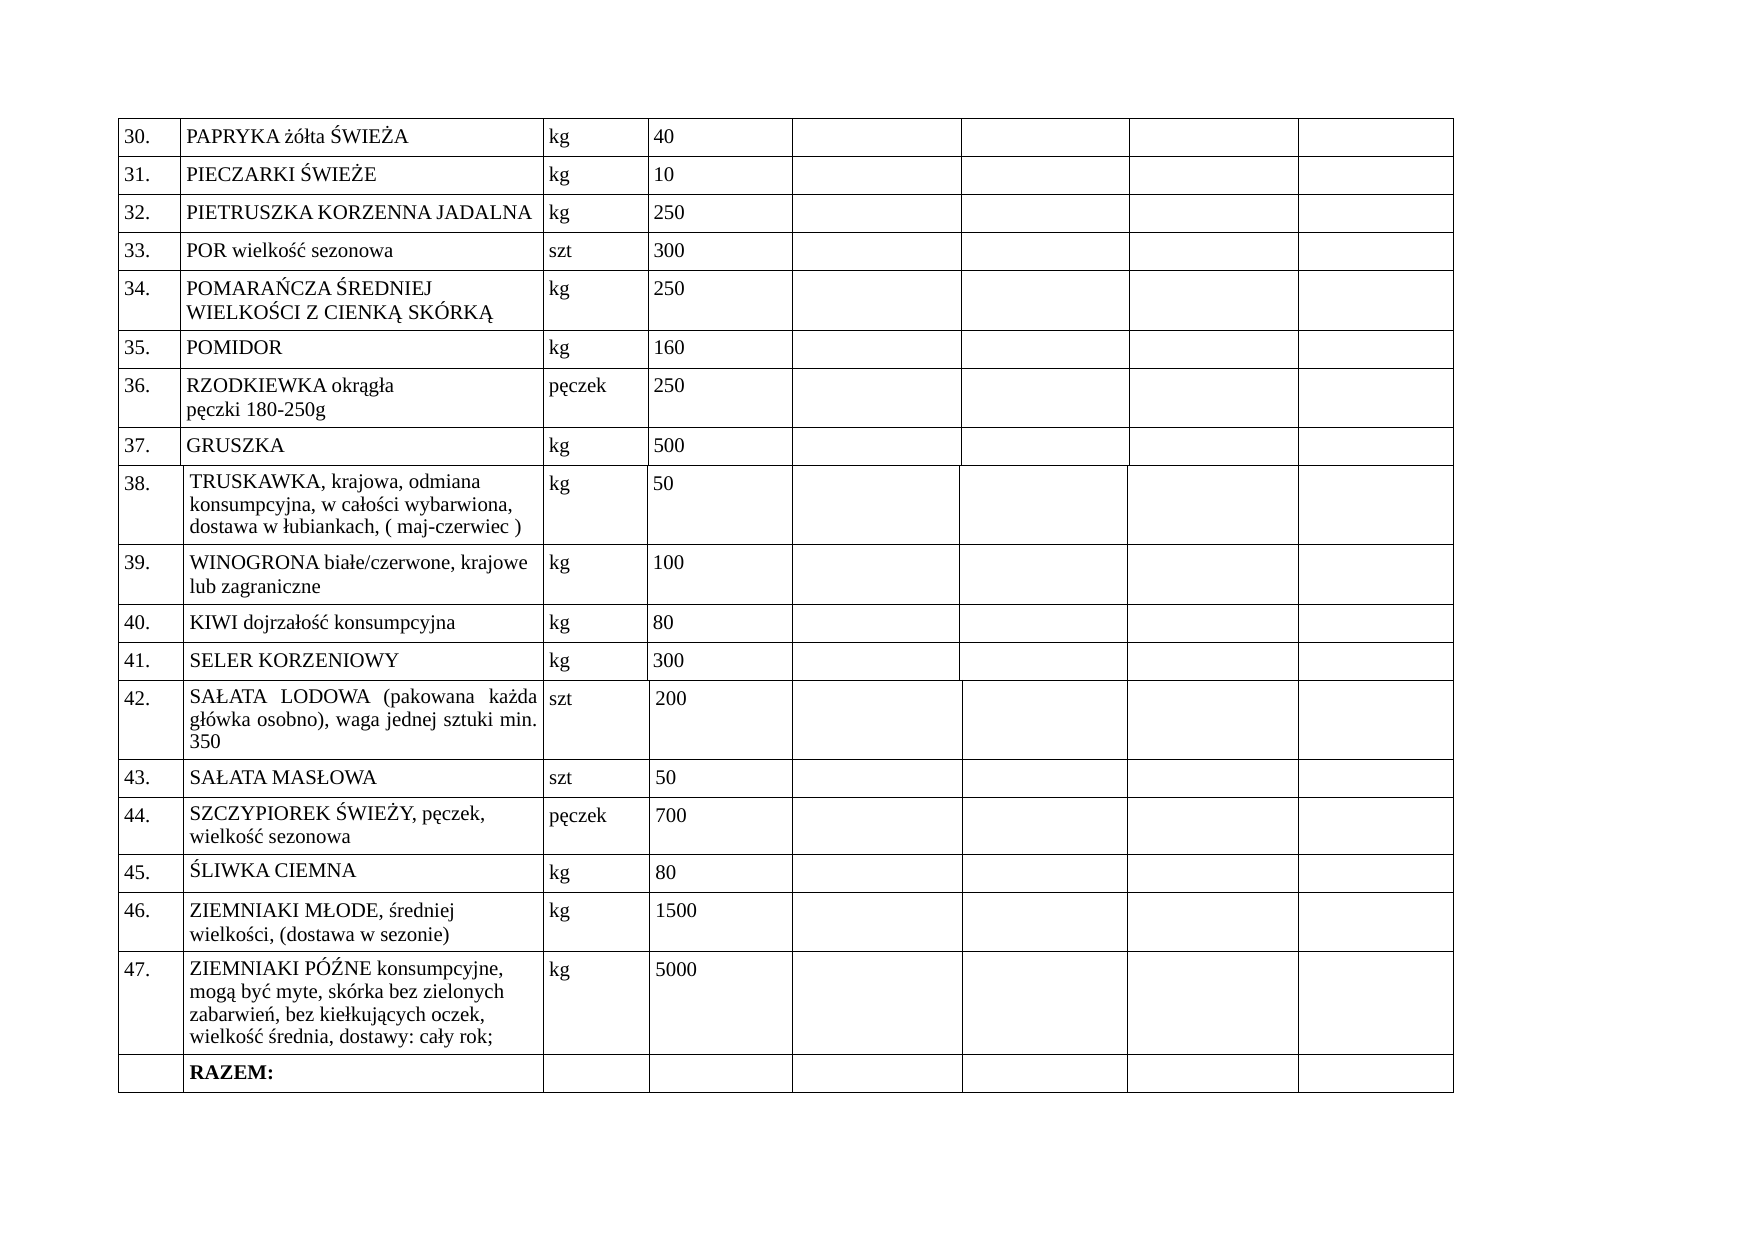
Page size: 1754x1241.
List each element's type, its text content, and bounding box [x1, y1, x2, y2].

table_cell kg [544, 643, 647, 680]
table_cell [1130, 428, 1298, 465]
table_cell [1299, 157, 1453, 194]
table_cell [1128, 681, 1298, 759]
table_cell kg [544, 119, 648, 156]
table_cell [1128, 952, 1298, 1054]
table_cell ŚLIWKA CIEMNA [184, 855, 543, 892]
table_cell 10 [649, 157, 792, 194]
table_cell 40 [649, 119, 792, 156]
table_cell [793, 643, 959, 680]
table_cell szt [544, 760, 649, 797]
table_cell [1128, 545, 1298, 604]
table_cell GRUSZKA [181, 428, 543, 465]
table_cell PAPRYKA żółta ŚWIEŻA [181, 119, 543, 156]
table_cell [963, 952, 1127, 1054]
table_cell [962, 233, 1129, 270]
table_cell [793, 798, 962, 854]
table_cell [119, 1055, 183, 1092]
table_header TRUSKAWKA, krajowa, odmiana konsumpcyjna, w całości wybarwiona, dostawa w łubiankach, ( maj-czerwiec ) [184, 466, 543, 544]
table_cell PIETRUSZKA KORZENNA JADALNA [181, 195, 543, 232]
table_cell [962, 428, 1129, 465]
table_cell 41. [119, 643, 183, 680]
table_cell [1128, 643, 1298, 680]
table_cell 32. [119, 195, 180, 232]
table_cell pęczek [544, 798, 649, 854]
table_cell [1299, 798, 1453, 854]
table_header 38. [119, 466, 183, 544]
table_cell 200 [650, 681, 792, 759]
table_cell szt [544, 233, 648, 270]
table_cell [1299, 331, 1453, 367]
table_cell [963, 760, 1127, 797]
table_cell SAŁATA MASŁOWA [184, 760, 543, 797]
table_cell 35. [119, 331, 180, 367]
table_cell [960, 545, 1127, 604]
table_cell 500 [649, 428, 792, 465]
table_cell [963, 681, 1127, 759]
table_cell [793, 605, 959, 642]
table_cell 44. [119, 798, 183, 854]
table_cell [793, 369, 961, 427]
table_header [960, 466, 1127, 544]
table_cell 43. [119, 760, 183, 797]
table_cell [793, 428, 961, 465]
table_cell 45. [119, 855, 183, 892]
table_cell [1299, 233, 1453, 270]
table_cell [1299, 952, 1453, 1054]
table_cell [1128, 855, 1298, 892]
table_cell KIWI dojrzałość konsumpcyjna [184, 605, 543, 642]
table_cell RZODKIEWKA okrągła pęczki 180-250g [181, 369, 543, 427]
table_cell 80 [650, 855, 792, 892]
table_cell [1128, 760, 1298, 797]
table_header [1128, 466, 1298, 544]
table_cell SELER KORZENIOWY [184, 643, 543, 680]
table_cell 47. [119, 952, 183, 1054]
table_cell [650, 1055, 792, 1092]
table_cell [793, 119, 961, 156]
table_cell [962, 271, 1129, 329]
table_header [793, 466, 959, 544]
table_cell 30. [119, 119, 180, 156]
table_cell 250 [649, 195, 792, 232]
table_cell [962, 369, 1129, 427]
table_cell [793, 681, 962, 759]
table_cell [793, 545, 959, 604]
table_cell [1128, 893, 1298, 951]
table_cell kg [544, 271, 648, 329]
table_cell 250 [649, 369, 792, 427]
table_cell [1128, 605, 1298, 642]
table_cell [1299, 893, 1453, 951]
table_cell kg [544, 195, 648, 232]
table_cell 250 [649, 271, 792, 329]
table_cell [1130, 271, 1298, 329]
table_cell [1130, 233, 1298, 270]
table_cell 160 [649, 331, 792, 367]
table_header 50 [648, 466, 792, 544]
table_cell [793, 271, 961, 329]
table_cell [793, 331, 961, 367]
table_cell 5000 [650, 952, 792, 1054]
table_cell PIECZARKI ŚWIEŻE [181, 157, 543, 194]
table_cell 300 [648, 643, 792, 680]
table_cell ZIEMNIAKI MŁODE, średniej wielkości, (dostawa w sezonie) [184, 893, 543, 951]
table_cell [963, 1055, 1127, 1092]
table_cell POMIDOR [181, 331, 543, 367]
table_cell [793, 952, 962, 1054]
table_cell [963, 798, 1127, 854]
table_cell 33. [119, 233, 180, 270]
table_cell [1130, 157, 1298, 194]
table_cell [1299, 855, 1453, 892]
table_cell 42. [119, 681, 183, 759]
table_cell 700 [650, 798, 792, 854]
table_cell 46. [119, 893, 183, 951]
table_cell [962, 331, 1129, 367]
table_cell [793, 157, 961, 194]
table_cell [1299, 681, 1453, 759]
table_cell kg [544, 157, 648, 194]
table_cell [793, 195, 961, 232]
table_cell 1500 [650, 893, 792, 951]
table_cell kg [544, 331, 648, 367]
table_cell pęczek [544, 369, 648, 427]
table_cell WINOGRONA białe/czerwone, krajowe lub zagraniczne [184, 545, 543, 604]
table_cell 100 [648, 545, 792, 604]
table_cell [962, 195, 1129, 232]
table_cell [544, 1055, 649, 1092]
table_cell szt [544, 681, 649, 759]
table_cell 37. [119, 428, 180, 465]
table_cell 40. [119, 605, 183, 642]
table_cell kg [544, 855, 649, 892]
table_cell POMARAŃCZA ŚREDNIEJ WIELKOŚCI Z CIENKĄ SKÓRKĄ [181, 271, 543, 329]
table_cell kg [544, 605, 647, 642]
table_cell kg [544, 893, 649, 951]
table_cell [963, 893, 1127, 951]
table_cell [960, 605, 1127, 642]
table_cell ZIEMNIAKI PÓŹNE konsumpcyjne, mogą być myte, skórka bez zielonych zabarwień, bez kiełkujących oczek, wielkość średnia, dostawy: cały rok; [184, 952, 543, 1054]
table_cell 34. [119, 271, 180, 329]
table_cell [1299, 1055, 1453, 1092]
table_cell kg [544, 545, 647, 604]
table_cell SAŁATA LODOWA (pakowana każda główka osobno), waga jednej sztuki min. 350 [184, 681, 543, 759]
table_cell [1130, 119, 1298, 156]
table_cell 36. [119, 369, 180, 427]
table_cell [960, 643, 1127, 680]
table_cell 31. [119, 157, 180, 194]
table_cell [1130, 331, 1298, 367]
table_cell [1128, 1055, 1298, 1092]
table_cell kg [544, 428, 648, 465]
table_cell [1299, 428, 1453, 465]
table_cell [1128, 798, 1298, 854]
table_cell RAZEM: [184, 1055, 543, 1092]
table_cell 80 [648, 605, 792, 642]
table_cell [962, 157, 1129, 194]
table_cell [793, 760, 962, 797]
table_header kg [544, 466, 647, 544]
table_header [1299, 466, 1453, 544]
table_cell [793, 893, 962, 951]
table_cell [1299, 545, 1453, 604]
table_cell 50 [650, 760, 792, 797]
table_cell [1130, 195, 1298, 232]
table_cell [963, 855, 1127, 892]
table_cell [1299, 195, 1453, 232]
table_cell [1299, 643, 1453, 680]
table_cell kg [544, 952, 649, 1054]
table_cell 300 [649, 233, 792, 270]
table_cell [1299, 119, 1453, 156]
table_cell [962, 119, 1129, 156]
table_cell [793, 233, 961, 270]
table_cell [1130, 369, 1298, 427]
table_cell POR wielkość sezonowa [181, 233, 543, 270]
table_cell 39. [119, 545, 183, 604]
table_cell [1299, 760, 1453, 797]
table_cell [793, 855, 962, 892]
table_cell [1299, 369, 1453, 427]
table_cell [1299, 271, 1453, 329]
table_cell SZCZYPIOREK ŚWIEŻY, pęczek, wielkość sezonowa [184, 798, 543, 854]
table_cell [1299, 605, 1453, 642]
table_cell [793, 1055, 962, 1092]
